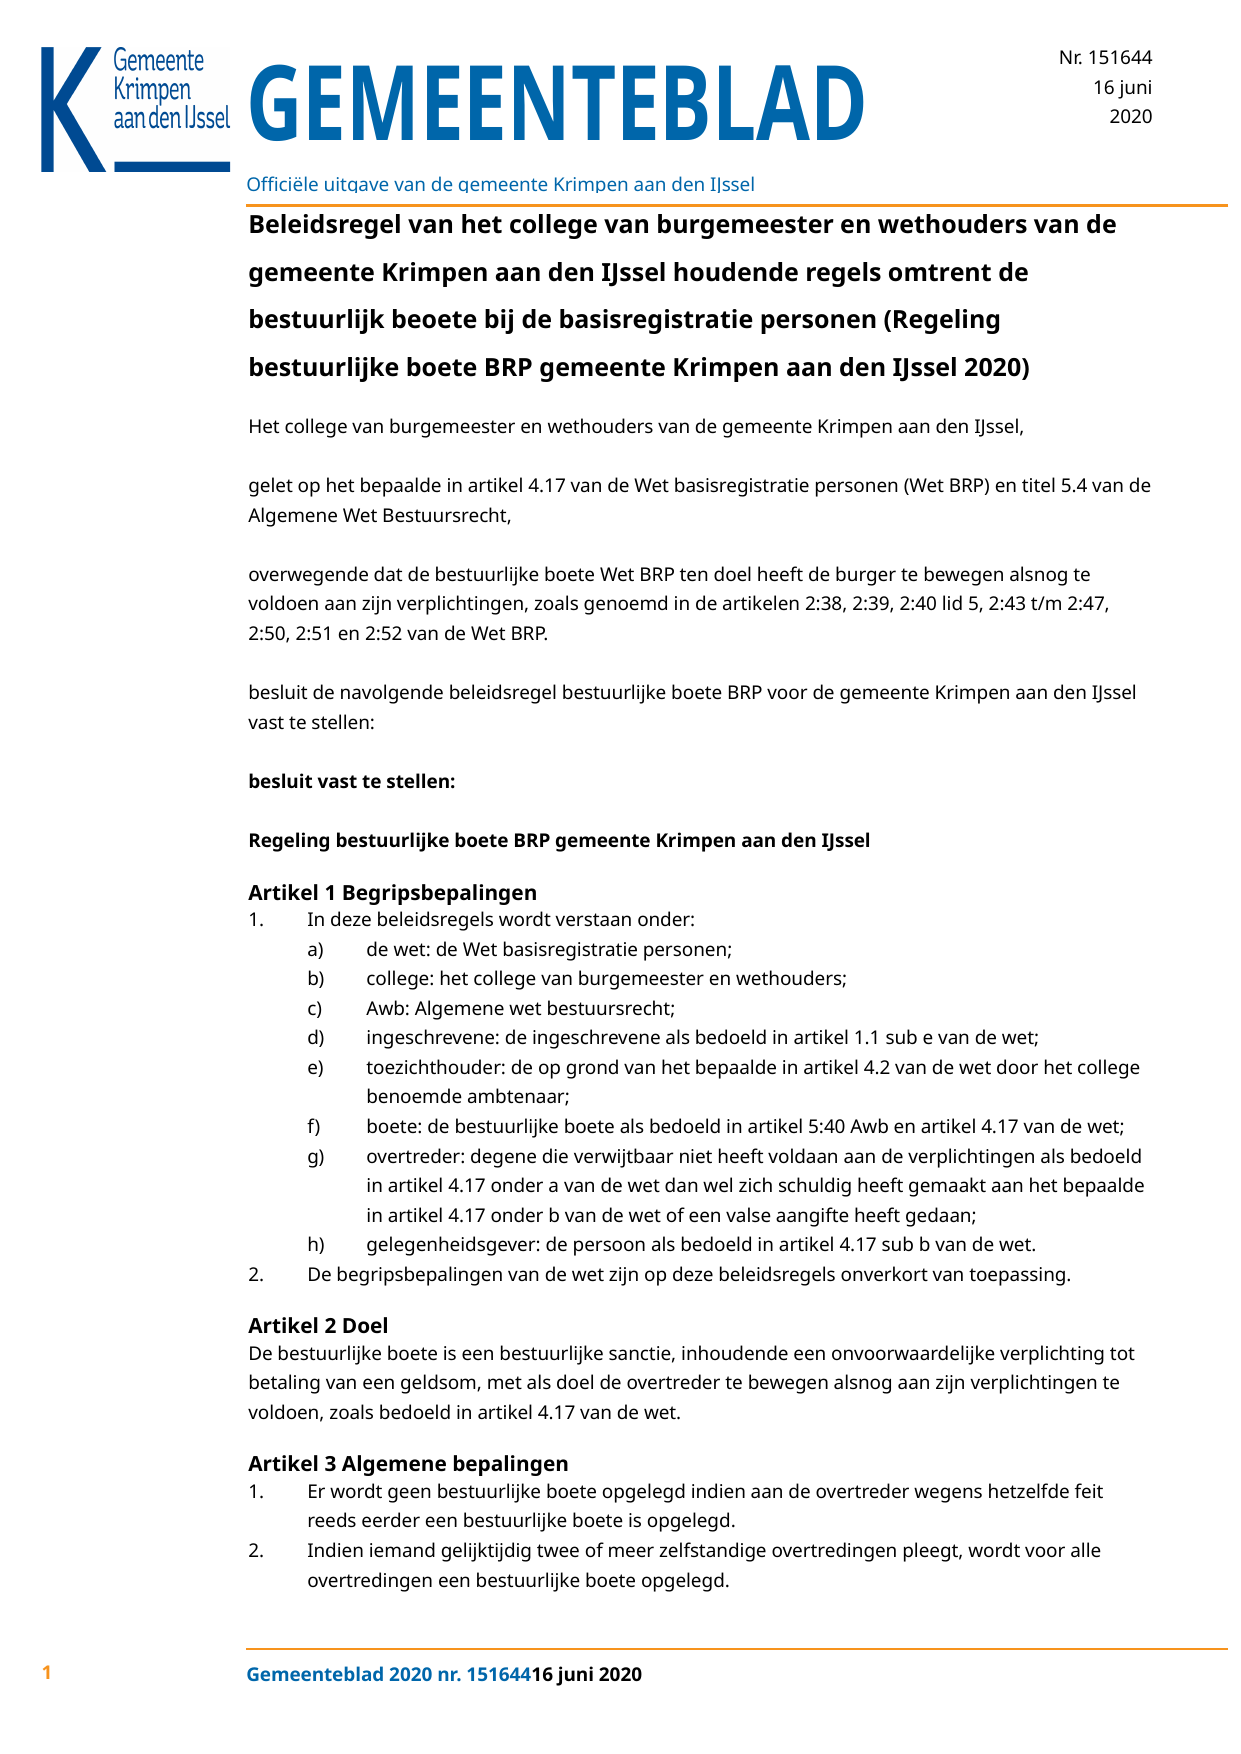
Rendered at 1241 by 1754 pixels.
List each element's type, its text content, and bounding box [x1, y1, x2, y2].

text Het college van burgemeester en wethouders van de gemeente Krimpen aan den IJssel, [248, 413, 1152, 439]
text overwegende dat de bestuurlijke boete Wet BRP ten doel heeft de burger te bewegen alsnog te voldoen aan zijn verplichtingen, zoals genoemd in de artikelen 2:38, 2:39, 2:40 lid 5, 2:43 t/m 2:47, 2:50, 2:51 en 2:52 van de Wet BRP. [248, 561, 1152, 646]
list toezichthouder: de op grond van het bepaalde in artikel 4.2 van de wet door het college benoemde ambtenaar; [307, 1054, 1152, 1109]
list de wet: de Wet basisregistratie personen; [307, 936, 1152, 961]
text De bestuurlijke boete is een bestuurlijke sanctie, inhoudende een onvoorwaardelijke verplichting tot betaling van een geldsom, met als doel de overtreder te bewegen alsnog aan zijn verplichtingen te voldoen, zoals bedoeld in artikel 4.17 van de wet. [248, 1340, 1152, 1425]
picture [41, 47, 231, 172]
text Artikel 2 Doel [248, 1312, 1152, 1340]
list college: het college van burgemeester en wethouders; [307, 965, 1152, 991]
text Artikel 1 Begripsbepalingen [248, 878, 1152, 906]
text besluit vast te stellen: [248, 768, 1152, 794]
text Artikel 3 Algemene bepalingen [248, 1449, 1152, 1478]
list Indien iemand gelijktijdig twee of meer zelfstandige overtredingen pleegt, wordt voor alle overtredingen een bestuurlijke boete opgelegd. [248, 1537, 1152, 1592]
text gelet op het bepaalde in artikel 4.17 van de Wet basisregistratie personen (Wet BRP) en titel 5.4 van de Algemene Wet Bestuursrecht, [248, 472, 1152, 528]
list ingeschrevene: de ingeschrevene als bedoeld in artikel 1.1 sub e van de wet; [307, 1024, 1152, 1050]
text Regeling bestuurlijke boete BRP gemeente Krimpen aan den IJssel [248, 827, 1152, 853]
list In deze beleidsregels wordt verstaan onder: [248, 906, 1152, 932]
list overtreder: degene die verwijtbaar niet heeft voldaan aan de verplichtingen als bedoeld in artikel 4.17 onder a van de wet dan wel zich schuldig heeft gemaakt aan het bepaalde in artikel 4.17 onder b van de wet of een valse aangifte heeft gedaan; [307, 1143, 1152, 1228]
list De begripsbepalingen van de wet zijn op deze beleidsregels onverkort van toepassing. [248, 1261, 1152, 1287]
list gelegenheidsgever: de persoon als bedoeld in artikel 4.17 sub b van de wet. [307, 1232, 1152, 1257]
list boete: de bestuurlijke boete als bedoeld in artikel 5:40 Awb en artikel 4.17 van de wet; [307, 1113, 1152, 1139]
text besluit de navolgende beleidsregel bestuurlijke boete BRP voor de gemeente Krimpen aan den IJssel vast te stellen: [248, 679, 1152, 735]
text Beleidsregel van het college van burgemeester en wethouders van de gemeente Krimpen aan den IJssel houdende regels omtrent de bestuurlijk beoete bij de basisregistratie personen (Regeling bestuurlijke boete BRP gemeente Krimpen aan den IJssel 2020) [248, 207, 1152, 384]
list Er wordt geen bestuurlijke boete opgelegd indien aan de overtreder wegens hetzelfde feit reeds eerder een bestuurlijke boete is opgelegd. [248, 1478, 1152, 1533]
list Awb: Algemene wet bestuursrecht; [307, 995, 1152, 1021]
